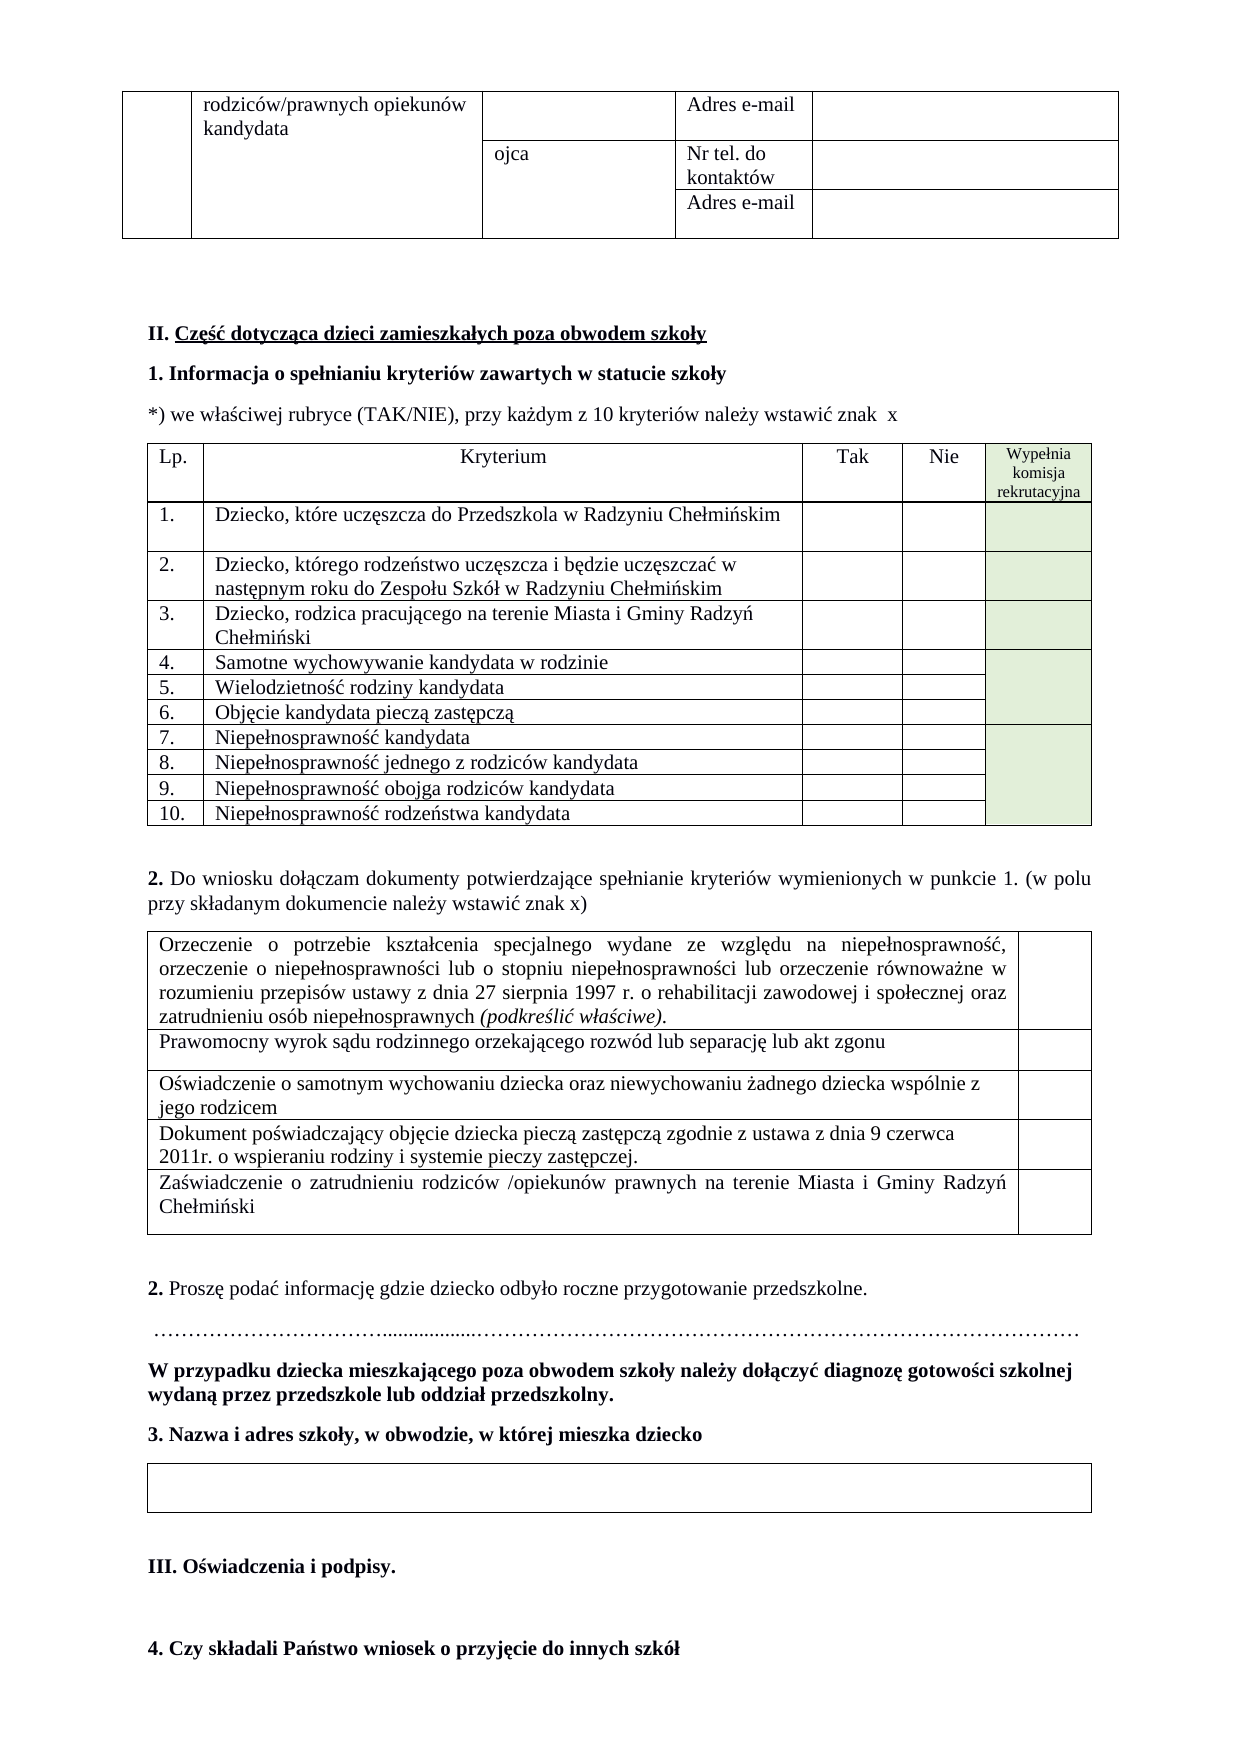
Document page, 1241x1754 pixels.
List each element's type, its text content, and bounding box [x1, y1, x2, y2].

table_cell [123, 92, 191, 238]
table_cell [803, 750, 902, 774]
table_cell [483, 92, 675, 140]
table_header [1019, 932, 1091, 1028]
table_cell 9. [148, 775, 203, 799]
table_cell rodziców/prawnych opiekunów kandydata [192, 92, 482, 238]
table_cell [903, 675, 985, 699]
table_cell [903, 700, 985, 724]
table_cell Adres e-mail [676, 92, 812, 140]
table_cell [903, 750, 985, 774]
text 3. Nazwa i adres szkoły, w obwodzie, w której mieszka dziecko [148, 1422, 1093, 1446]
table_cell [803, 552, 902, 600]
table_cell [1019, 1071, 1091, 1119]
table_cell 4. [148, 650, 203, 674]
table_cell [903, 801, 985, 824]
table_cell Zaświadczenie o zatrudnieniu rodziców /opiekunów prawnych na terenie Miasta i Gminy Radzyń Chełmiński [148, 1170, 1018, 1234]
table_cell 8. [148, 750, 203, 774]
table_cell [803, 725, 902, 749]
table_cell [986, 725, 1091, 824]
table_cell [986, 650, 1091, 724]
table_cell [813, 141, 1118, 189]
text *) we właściwej rubryce (TAK/NIE), przy każdym z 10 kryteriów należy wstawić znak x [148, 402, 1093, 426]
table_cell [1019, 1030, 1091, 1070]
table_cell Adres e-mail [676, 190, 812, 238]
text II. Część dotycząca dzieci zamieszkałych poza obwodem szkoły [148, 321, 1093, 345]
text ……………………………..................…………………………………………………………………………… [148, 1317, 1093, 1341]
table_header Nie [903, 444, 985, 501]
table_cell [803, 675, 902, 699]
text 2. Do wniosku dołączam dokumenty potwierdzające spełnianie kryteriów wymienionych w punkcie 1. (w polu przy składanym dokumencie należy wstawić znak x) [148, 866, 1093, 914]
table_cell ojca [483, 141, 675, 238]
table_cell Nr tel. do kontaktów [676, 141, 812, 189]
table_cell 7. [148, 725, 203, 749]
table_cell Niepełnosprawność kandydata [204, 725, 802, 749]
table_cell 2. [148, 552, 203, 600]
table_cell Niepełnosprawność obojga rodziców kandydata [204, 775, 802, 799]
table_cell [903, 650, 985, 674]
table_cell 3. [148, 601, 203, 649]
table_cell [803, 601, 902, 649]
table_cell 5. [148, 675, 203, 699]
text W przypadku dziecka mieszkającego poza obwodem szkoły należy dołączyć diagnozę gotowości szkolnej wydaną przez przedszkole lub oddział przedszkolny. [148, 1358, 1093, 1406]
table_cell [903, 503, 985, 551]
table_cell [803, 503, 902, 551]
table_cell Dziecko, które uczęszcza do Przedszkola w Radzyniu Chełmińskim [204, 503, 802, 551]
text 1. Informacja o spełnianiu kryteriów zawartych w statucie szkoły [148, 361, 1093, 385]
table_cell Dokument poświadczający objęcie dziecka pieczą zastępczą zgodnie z ustawa z dnia 9 czerwca 2011r. o wspieraniu rodziny i systemie pieczy zastępczej. [148, 1120, 1018, 1168]
table_cell [903, 775, 985, 799]
table_cell [813, 92, 1118, 140]
table_cell [1019, 1170, 1091, 1234]
table_cell Dziecko, rodzica pracującego na terenie Miasta i Gminy Radzyń Chełmiński [204, 601, 802, 649]
table_cell [986, 552, 1091, 600]
table_cell [803, 775, 902, 799]
table_cell [903, 552, 985, 600]
table_cell [813, 190, 1118, 238]
table_header Wypełnia komisja rekrutacyjna [986, 444, 1091, 501]
table_header Kryterium [204, 444, 802, 501]
table_cell Samotne wychowywanie kandydata w rodzinie [204, 650, 802, 674]
table_header Tak [803, 444, 902, 501]
table_cell [803, 650, 902, 674]
table_cell [803, 801, 902, 824]
table_cell Wielodzietność rodziny kandydata [204, 675, 802, 699]
text 4. Czy składali Państwo wniosek o przyjęcie do innych szkół [148, 1636, 1093, 1659]
table_cell Objęcie kandydata pieczą zastępczą [204, 700, 802, 724]
table_cell [903, 725, 985, 749]
table_cell Niepełnosprawność jednego z rodziców kandydata [204, 750, 802, 774]
table_cell [903, 601, 985, 649]
table_cell Prawomocny wyrok sądu rodzinnego orzekającego rozwód lub separację lub akt zgonu [148, 1030, 1018, 1070]
table_cell [803, 700, 902, 724]
table_cell [986, 601, 1091, 649]
table_cell Oświadczenie o samotnym wychowaniu dziecka oraz niewychowaniu żadnego dziecka wspólnie z jego rodzicem [148, 1071, 1018, 1119]
table_cell Dziecko, którego rodzeństwo uczęszcza i będzie uczęszczać w następnym roku do Zespołu Szkół w Radzyniu Chełmińskim [204, 552, 802, 600]
table_cell 1. [148, 503, 203, 551]
table_header [148, 1464, 1091, 1512]
table_header Lp. [148, 444, 203, 501]
table_cell Niepełnosprawność rodzeństwa kandydata [204, 801, 802, 824]
table_cell 10. [148, 801, 203, 824]
text 2. Proszę podać informację gdzie dziecko odbyło roczne przygotowanie przedszkolne. [148, 1276, 1093, 1300]
table_cell [986, 503, 1091, 551]
table_cell 6. [148, 700, 203, 724]
table_cell [1019, 1120, 1091, 1168]
table_header Orzeczenie o potrzebie kształcenia specjalnego wydane ze względu na niepełnosprawność, orzeczenie o niepełnosprawności lub o stopniu niepełnosprawności lub orzeczenie równoważne w rozumieniu przepisów ustawy z dnia 27 sierpnia 1997 r. o rehabilitacji zawodowej i społecznej oraz zatrudnieniu osób niepełnosprawnych (podkreślić właściwe). [148, 932, 1018, 1028]
text III. Oświadczenia i podpisy. [148, 1554, 1093, 1578]
